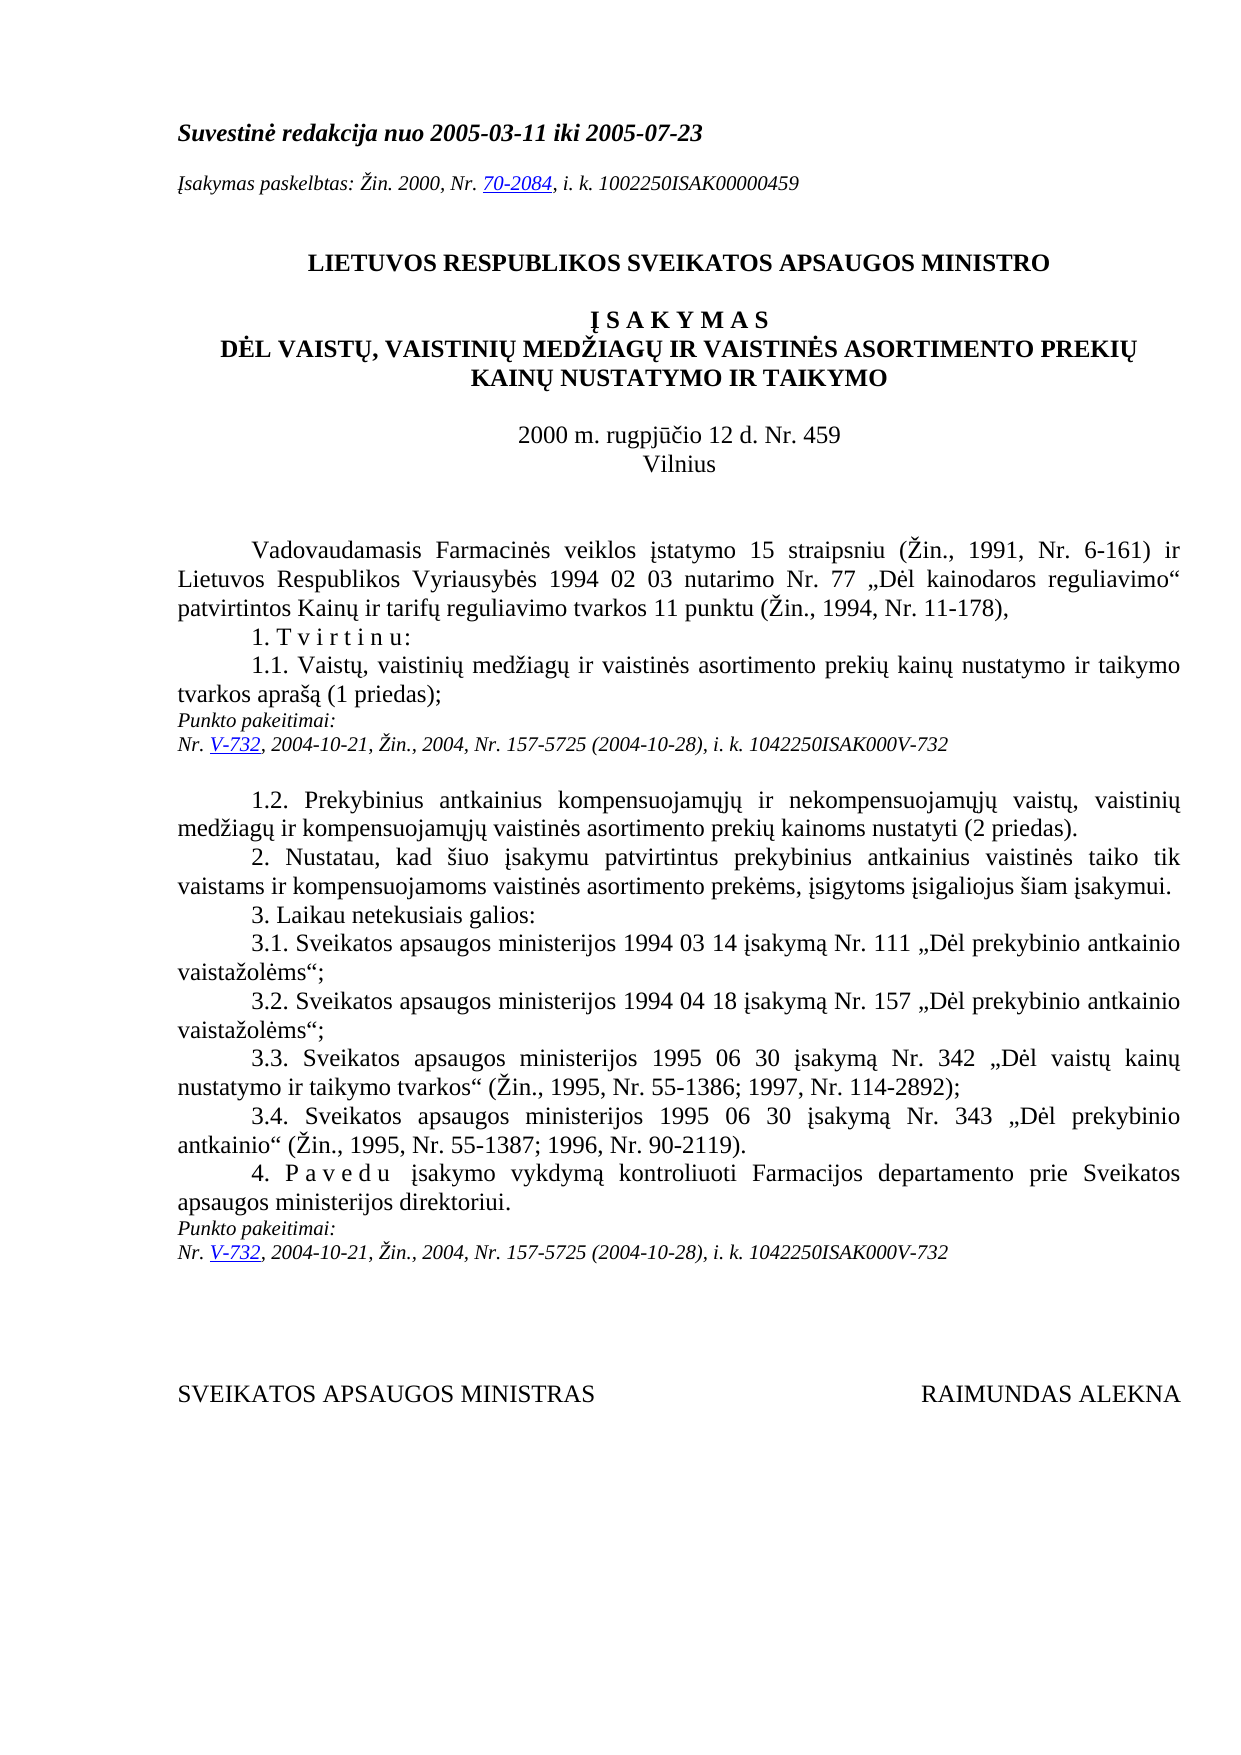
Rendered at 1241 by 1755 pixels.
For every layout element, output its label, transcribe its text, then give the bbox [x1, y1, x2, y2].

text Vadovaudamasis Farmacinės veiklos įstatymo 15 straipsniu (Žin., 1991, Nr. 6-161) ir Lietuvos Respublikos Vyriausybės 1994 02 03 nutarimo Nr. 77 „Dėl kainodaros reguliavimo“ patvirtintos Kainų ir tarifų reguliavimo tvarkos 11 punktu (Žin., 1994, Nr. 11-178), [177, 535, 1181, 622]
text 3.2. Sveikatos apsaugos ministerijos 1994 04 18 įsakymą Nr. 157 „Dėl prekybinio antkainio vaistažolėms“; [177, 986, 1181, 1043]
text SVEIKATOS APSAUGOS MINISTRAS RAIMUNDAS ALEKNA [177, 1379, 1181, 1408]
text 3.4. Sveikatos apsaugos ministerijos 1995 06 30 įsakymą Nr. 343 „Dėl prekybinio antkainio“ (Žin., 1995, Nr. 55-1387; 1996, Nr. 90-2119). [177, 1101, 1181, 1158]
text 3. Laikau netekusiais galios: [177, 900, 1181, 928]
text 4. Pavedu įsakymo vykdymą kontroliuoti Farmacijos departamento prie Sveikatos apsaugos ministerijos direktoriui. [177, 1158, 1181, 1216]
text Įsakymas paskelbtas: Žin. 2000, Nr. 70-2084, i. k. 1002250ISAK00000459 [177, 171, 1181, 195]
text 3.3. Sveikatos apsaugos ministerijos 1995 06 30 įsakymą Nr. 342 „Dėl vaistų kainų nustatymo ir taikymo tvarkos“ (Žin., 1995, Nr. 55-1386; 1997, Nr. 114-2892); [177, 1043, 1181, 1101]
text Punkto pakeitimai: [177, 1216, 1181, 1240]
text Punkto pakeitimai: [177, 708, 1181, 732]
text 2000 m. rugpjūčio 12 d. Nr. 459 [177, 420, 1181, 449]
text 1.2. Prekybinius antkainius kompensuojamųjų ir nekompensuojamųjų vaistų, vaistinių medžiagų ir kompensuojamųjų vaistinės asortimento prekių kainoms nustatyti (2 priedas). [177, 785, 1181, 842]
text Nr. V-732, 2004-10-21, Žin., 2004, Nr. 157-5725 (2004-10-28), i. k. 1042250ISAK000V-732 [177, 732, 1181, 756]
text Į S A K Y M A S [177, 305, 1181, 334]
text Suvestinė redakcija nuo 2005-03-11 iki 2005-07-23 [177, 118, 1181, 147]
text Nr. V-732, 2004-10-21, Žin., 2004, Nr. 157-5725 (2004-10-28), i. k. 1042250ISAK000V-732 [177, 1240, 1181, 1264]
text Vilnius [177, 449, 1181, 478]
text LIETUVOS RESPUBLIKOS SVEIKATOS APSAUGOS MINISTRO [177, 248, 1181, 277]
text 1. Tvirtinu: [177, 622, 1181, 650]
text DĖL VAISTŲ, VAISTINIŲ MEDŽIAGŲ IR VAISTINĖS ASORTIMENTO PREKIŲ KAINŲ NUSTATYMO IR TAIKYMO [177, 334, 1181, 392]
text 1.1. Vaistų, vaistinių medžiagų ir vaistinės asortimento prekių kainų nustatymo ir taikymo tvarkos aprašą (1 priedas); [177, 650, 1181, 708]
text 3.1. Sveikatos apsaugos ministerijos 1994 03 14 įsakymą Nr. 111 „Dėl prekybinio antkainio vaistažolėms“; [177, 928, 1181, 986]
text 2. Nustatau, kad šiuo įsakymu patvirtintus prekybinius antkainius vaistinės taiko tik vaistams ir kompensuojamoms vaistinės asortimento prekėms, įsigytoms įsigaliojus šiam įsakymui. [177, 842, 1181, 900]
